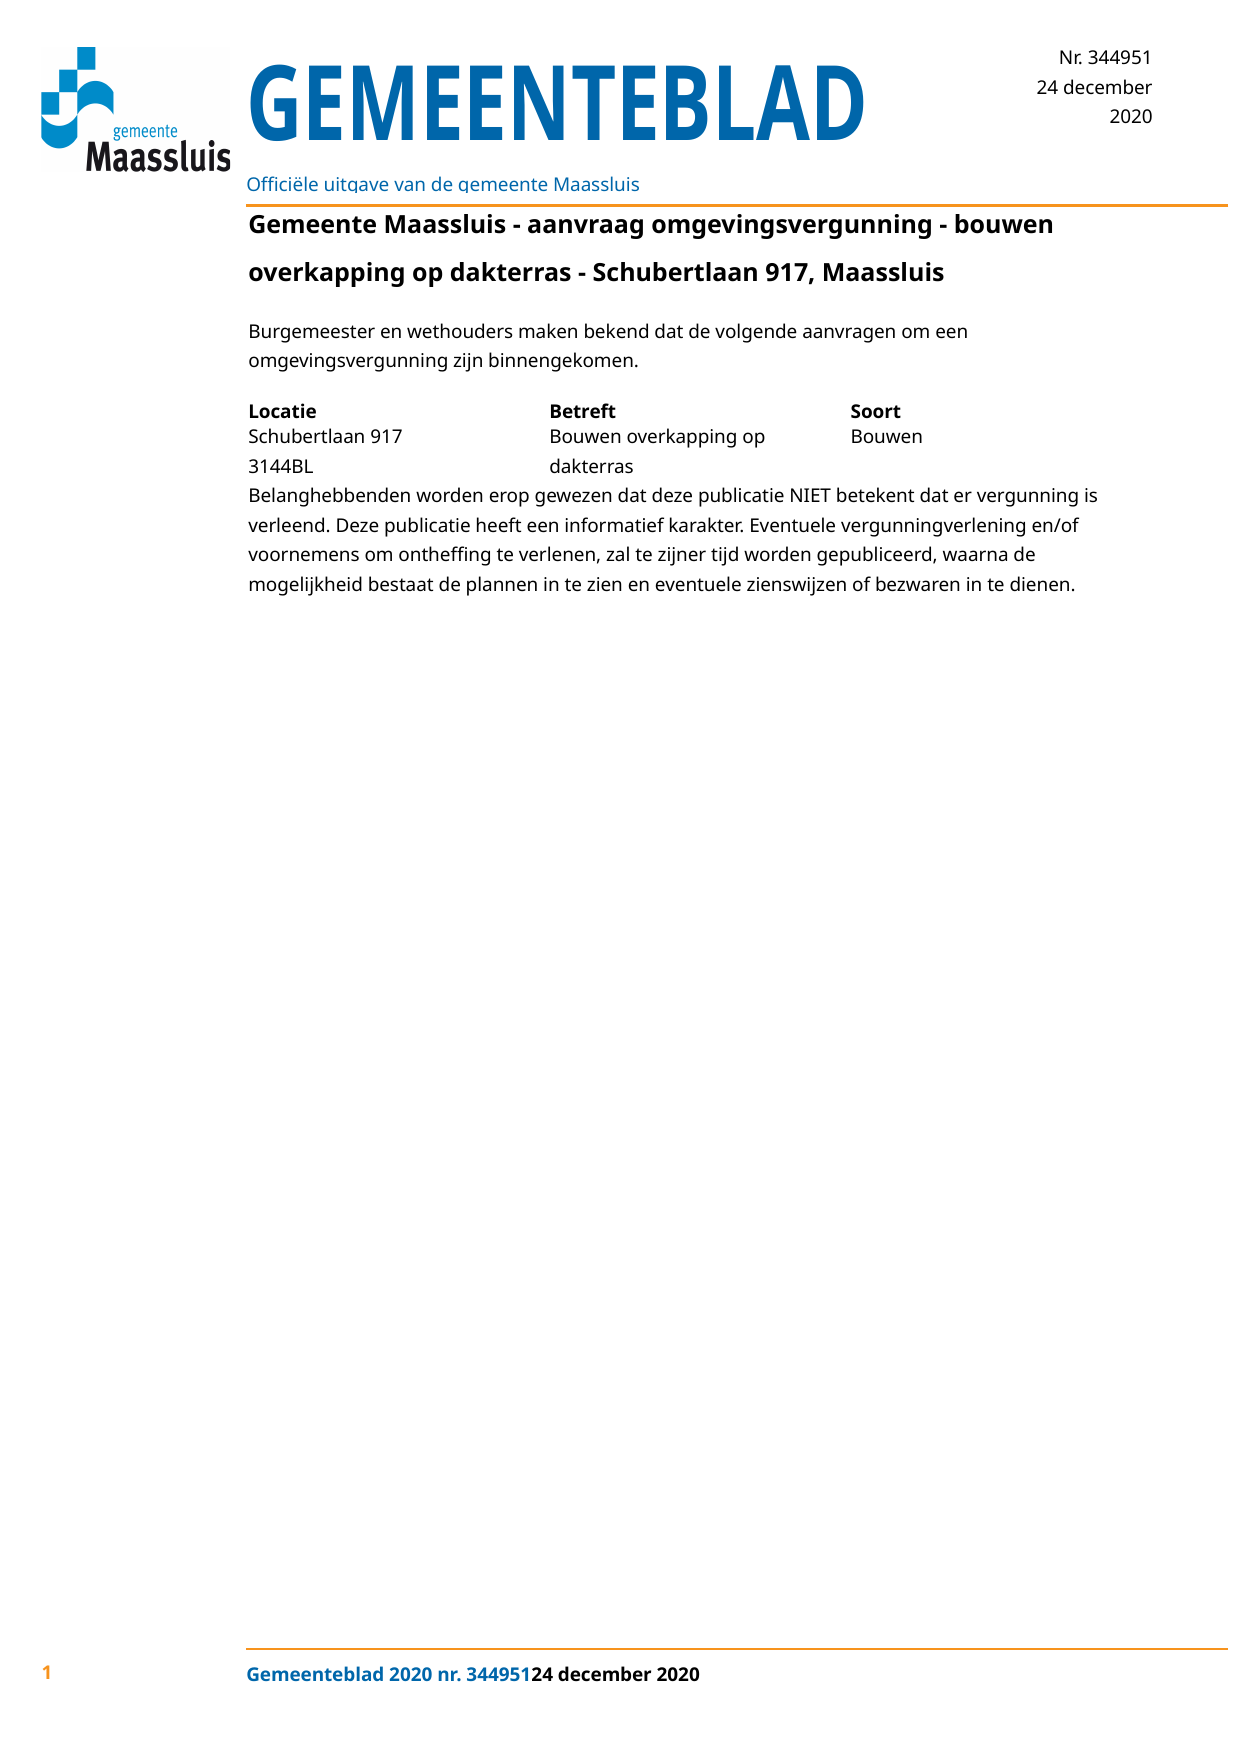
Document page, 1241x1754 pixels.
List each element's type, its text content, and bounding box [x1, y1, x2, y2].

table_cell Bouwen overkapping op dakterras [549, 424, 850, 479]
table_header Soort [850, 398, 1152, 424]
table_cell Schubertlaan 917 3144BL [248, 424, 549, 479]
table_cell Bouwen [850, 424, 1152, 479]
text Gemeente Maassluis - aanvraag omgevingsvergunning - bouwen overkapping op dakterras - Schubertlaan 917, Maassluis [248, 207, 1152, 288]
text Burgemeester en wethouders maken bekend dat de volgende aanvragen om een omgevingsvergunning zijn binnengekomen. [248, 318, 1152, 373]
table_header Betreft [549, 398, 850, 424]
table_header Locatie [248, 398, 549, 424]
text Belanghebbenden worden erop gewezen dat deze publicatie NIET betekent dat er vergunning is verleend. Deze publicatie heeft een informatief karakter. Eventuele vergunningverlening en/of voornemens om ontheffing te verlenen, zal te zijner tijd worden gepubliceerd, waarna de mogelijkheid bestaat de plannen in te zien en eventuele zienswijzen of bezwaren in te dienen. [248, 482, 1152, 597]
picture [41, 47, 231, 172]
picture [41, 47, 77, 92]
